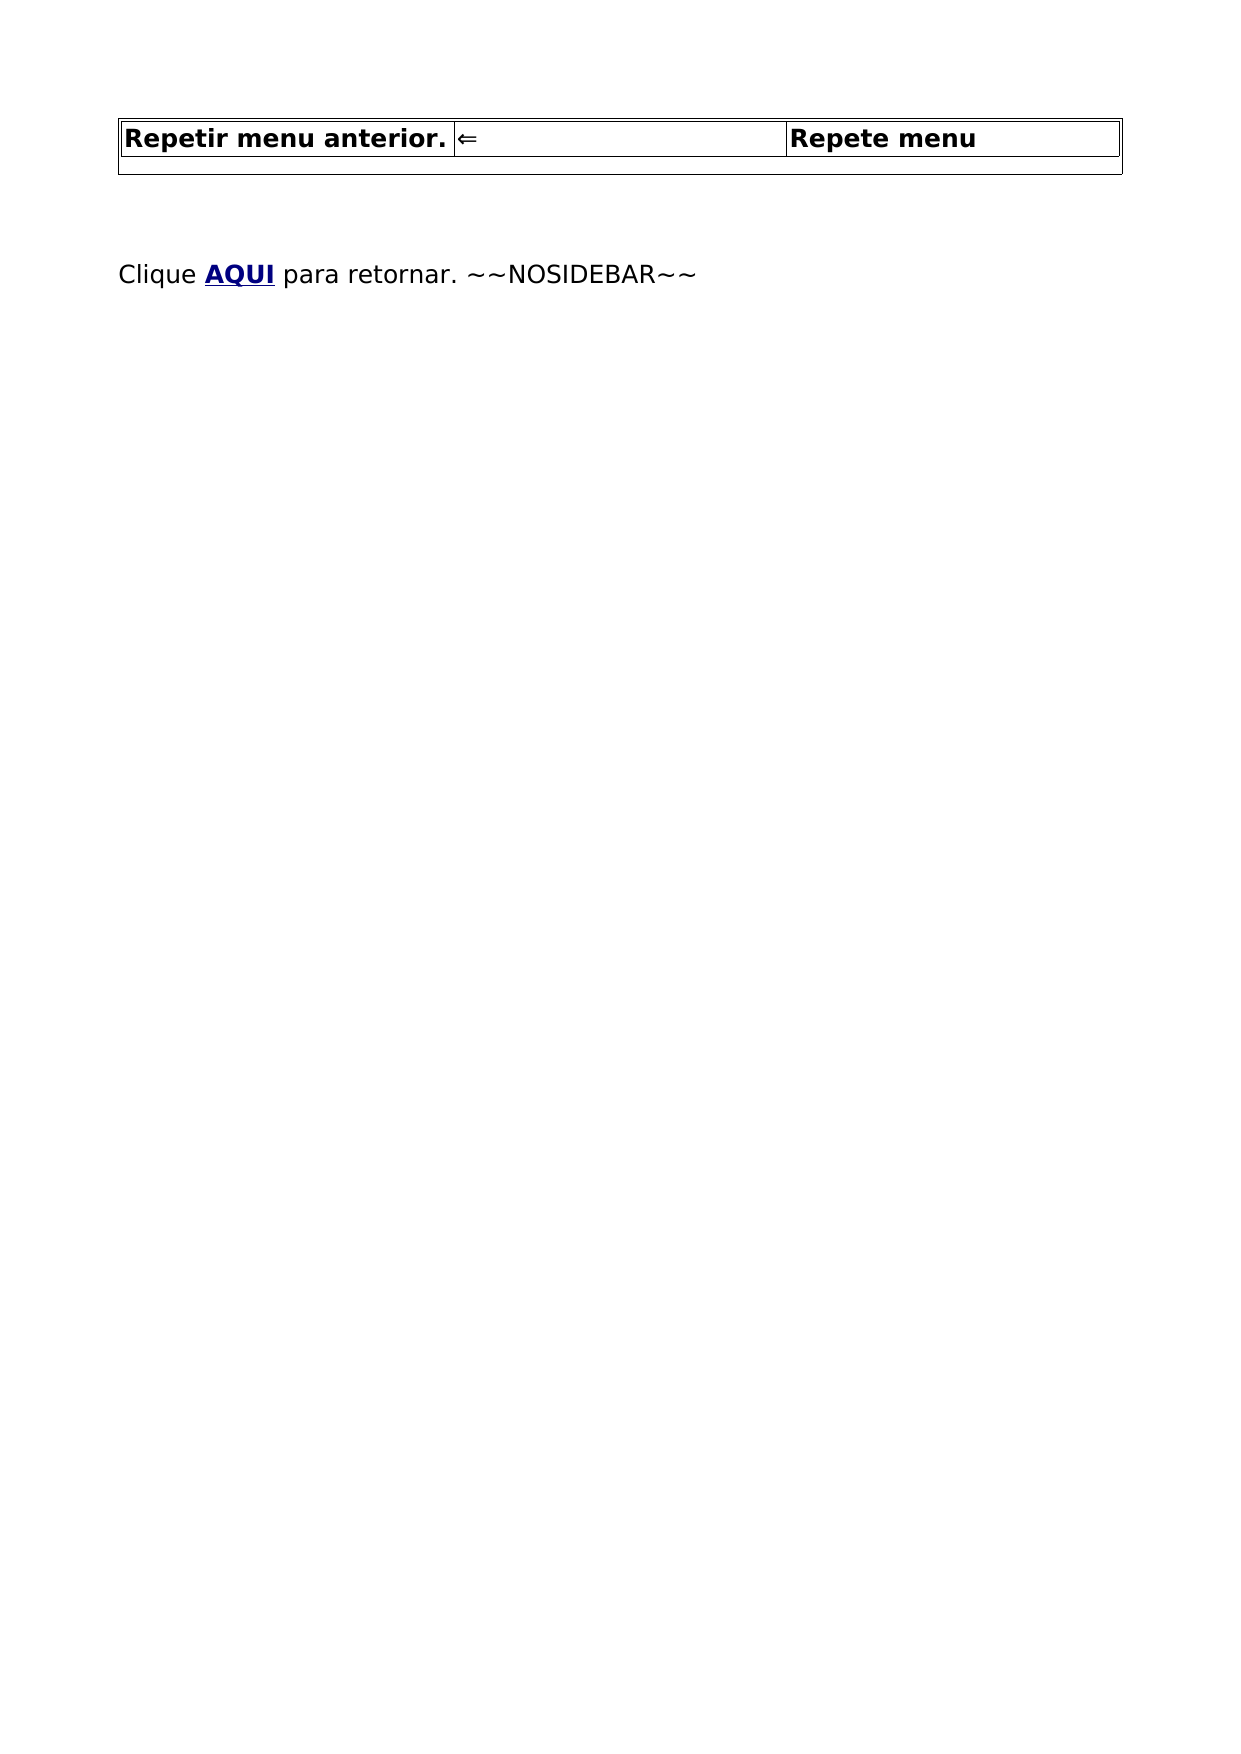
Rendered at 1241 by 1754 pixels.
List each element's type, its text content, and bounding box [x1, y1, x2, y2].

table_header Repete menu [787, 122, 1119, 156]
table_header Repetir menu anterior. [122, 122, 454, 156]
table_header [119, 119, 1122, 174]
table_header ⇐ [455, 122, 786, 156]
text Clique AQUI para retornar. ~~NOSIDEBAR~~ [118, 260, 1122, 289]
